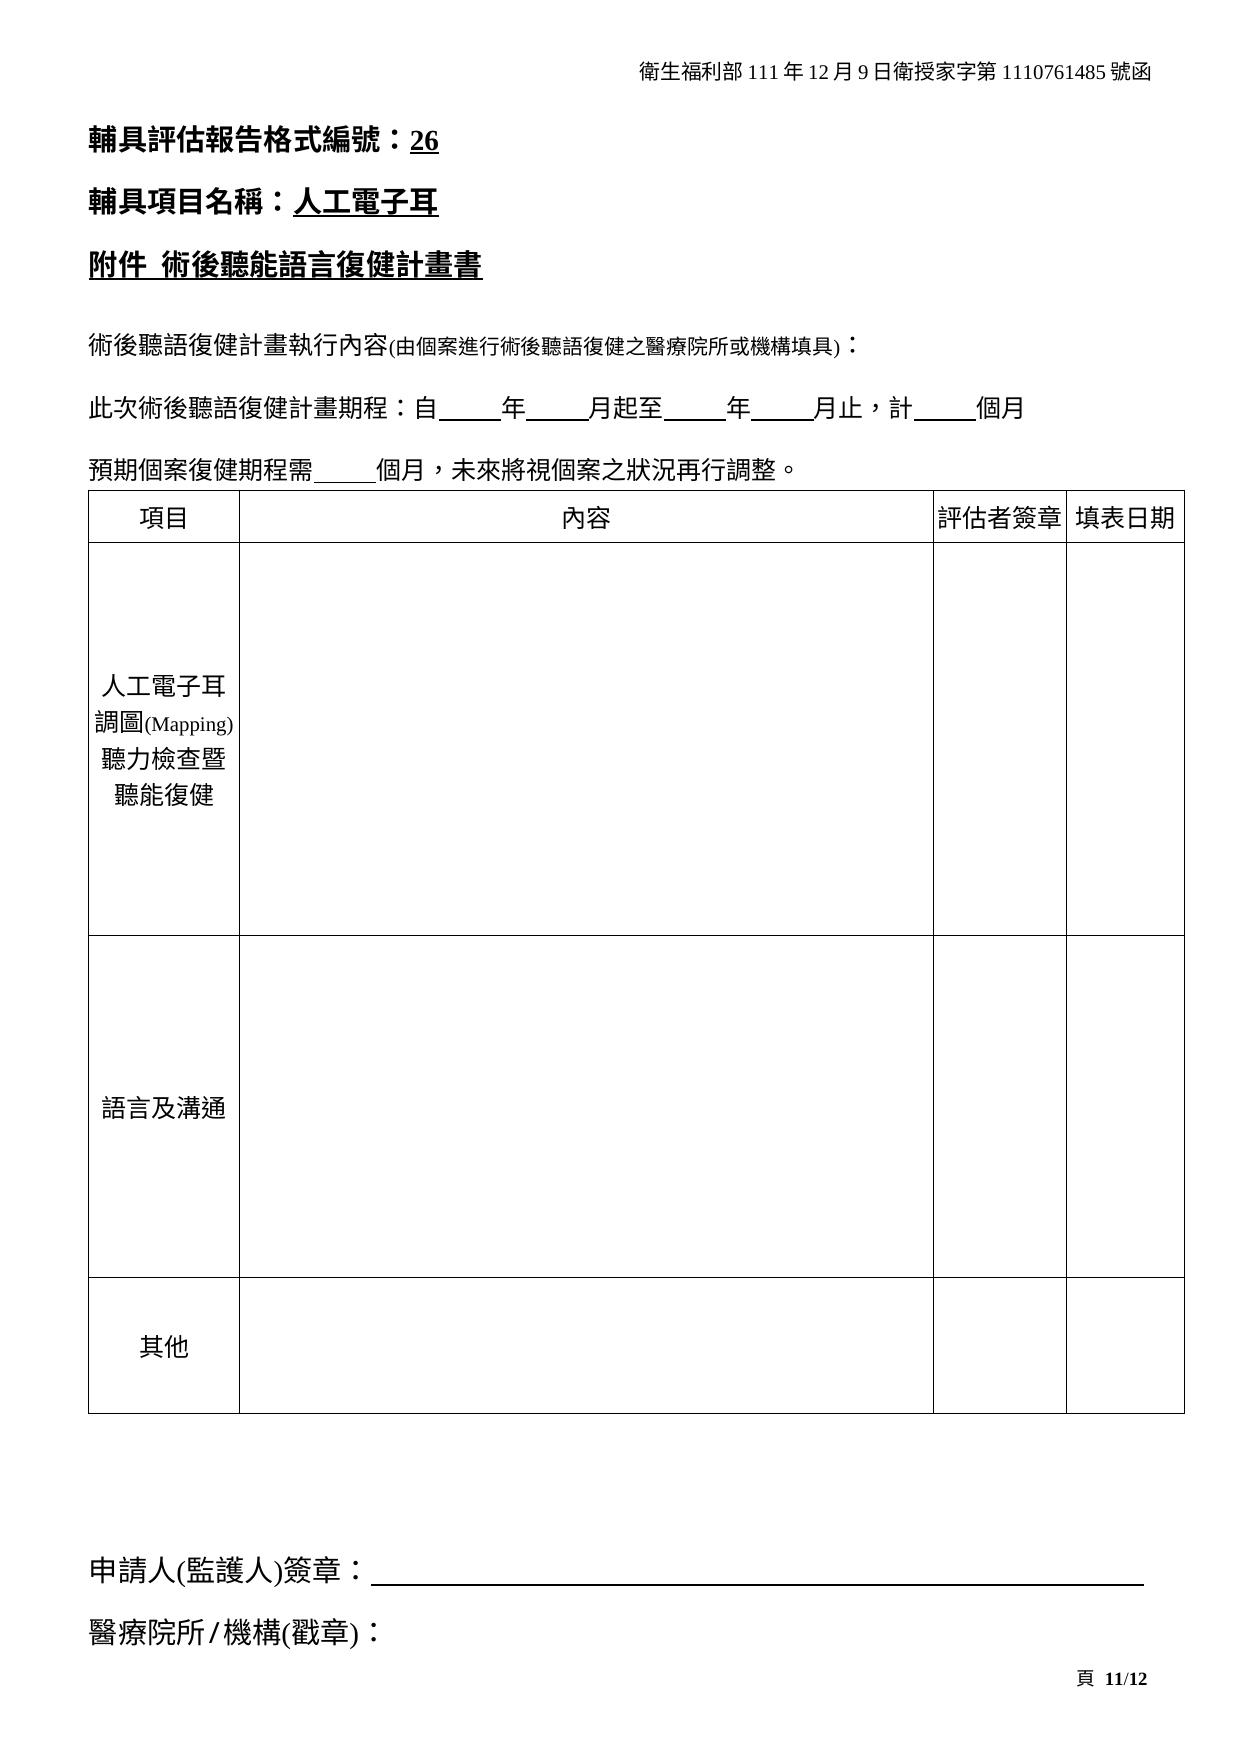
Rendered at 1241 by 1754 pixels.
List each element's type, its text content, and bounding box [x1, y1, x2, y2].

table_cell 其他 [89, 1278, 239, 1412]
table_header 評估者簽章 [934, 491, 1066, 542]
table_cell [934, 1278, 1066, 1412]
text 申請人(監護人)簽章： [89, 1527, 1152, 1589]
table_cell [240, 1278, 933, 1412]
table_header 項目 [89, 491, 239, 542]
table_cell [1067, 1278, 1184, 1412]
text 醫療院所/機構(戳章)： [89, 1589, 1152, 1652]
table_cell [934, 936, 1066, 1277]
text 輔具評估報告格式編號：26 [89, 96, 1152, 158]
table_cell [1067, 936, 1184, 1277]
table_header 內容 [240, 491, 933, 542]
table_cell 人工電子耳調圖(Mapping)聽力檢查暨聽能復健 [89, 543, 239, 935]
text 此次術後聽語復健計畫期程：自 年 月起至 年 月止，計 個月 [89, 364, 1152, 427]
text 輔具項目名稱：人工電子耳 [89, 158, 1101, 221]
text 術後聽語復健計畫執行內容(由個案進行術後聽語復健之醫療院所或機構填具)： [89, 302, 1152, 364]
table_cell [240, 936, 933, 1277]
text 附件 術後聽能語言復健計畫書 [89, 221, 1101, 283]
table_cell 語言及溝通 [89, 936, 239, 1277]
table_cell [934, 543, 1066, 935]
text 預期個案復健期程需 個月，未來將視個案之狀況再行調整。 [89, 427, 1152, 489]
table_header 填表日期 [1067, 491, 1184, 542]
table_cell [240, 543, 933, 935]
table_cell [1067, 543, 1184, 935]
